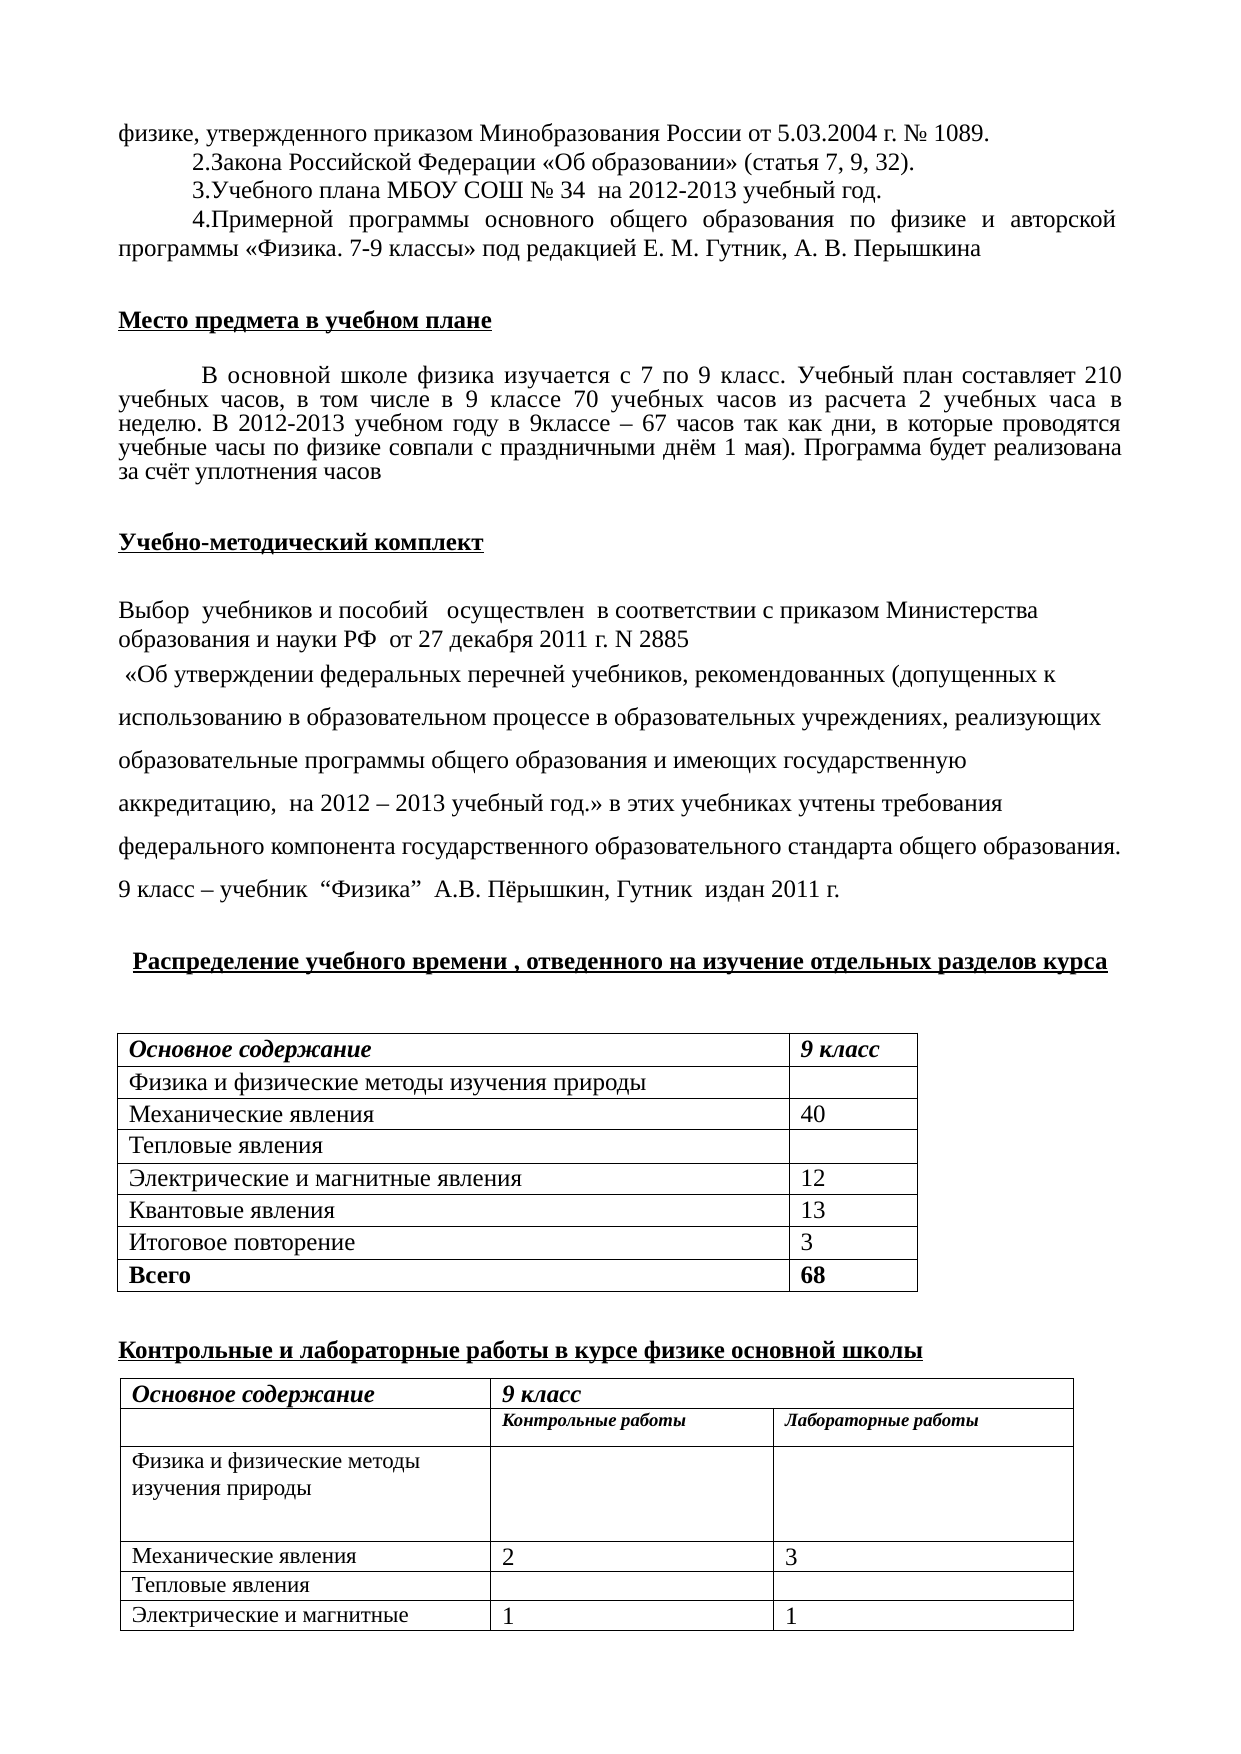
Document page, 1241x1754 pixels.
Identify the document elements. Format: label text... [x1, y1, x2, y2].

table_cell Физика и физические методы изучения природы [118, 1067, 789, 1098]
table_cell 3 [774, 1542, 1073, 1571]
text 9 класс – учебник “Физика” А.В. Пёрышкин, Гутник издан 2011 г. [118, 874, 1122, 903]
table_cell 68 [790, 1260, 917, 1291]
table_cell Электрические и магнитные [121, 1601, 490, 1630]
table_cell Физика и физические методы изучения природы [121, 1447, 490, 1541]
table_cell 3 [790, 1227, 917, 1259]
table_cell 2 [491, 1542, 773, 1571]
text Учебно-методический комплект [118, 527, 1122, 556]
table_header Основное содержание [121, 1379, 490, 1408]
table_cell Квантовые явления [118, 1195, 789, 1226]
table_cell Лабораторные работы [774, 1409, 1073, 1446]
table_header 9 класс [790, 1034, 917, 1066]
subtitle Выбор учебников и пособий осуществлен в соответствии с приказом Министерства образования и науки РФ от 27 декабря 2011 г. N 2885 [118, 595, 1122, 653]
list Учебного плана МБОУ СОШ № 34 на 2012-2013 учебный год. [118, 176, 1122, 204]
table_cell Механические явления [121, 1542, 490, 1571]
list Закона Российской Федерации «Об образовании» (статья 7, 9, 32). [118, 147, 1122, 176]
table_cell 1 [774, 1601, 1073, 1630]
list физике, утвержденного приказом Минобразования России от 5.03.2004 г. № 1089. [118, 118, 1122, 147]
table_cell [790, 1130, 917, 1162]
table_cell 1 [491, 1601, 773, 1630]
table_cell Тепловые явления [121, 1572, 490, 1600]
text Место предмета в учебном плане [118, 305, 1122, 334]
table_cell [491, 1447, 773, 1541]
table_cell Контрольные работы [491, 1409, 773, 1446]
table_cell [790, 1067, 917, 1098]
text «Об утверждении федеральных перечней учебников, рекомендованных (допущенных к использованию в образовательном процессе в образовательных учреждениях, реализующих образовательные программы общего образования и имеющих государственную аккредитацию, на 2012 – 2013 учебный год.» в этих учебниках учтены требования федерального компонента государственного образовательного стандарта общего образования. [118, 659, 1122, 860]
table_cell Итоговое повторение [118, 1227, 789, 1259]
table_cell Электрические и магнитные явления [118, 1164, 789, 1194]
table_header 9 класс [491, 1379, 1073, 1408]
table_cell [774, 1447, 1073, 1541]
table_cell [774, 1572, 1073, 1600]
table_cell 13 [790, 1195, 917, 1226]
text Контрольные и лабораторные работы в курсе физике основной школы [118, 1335, 1122, 1364]
table_cell 12 [790, 1164, 917, 1194]
table_cell [121, 1409, 490, 1446]
text Распределение учебного времени , отведенного на изучение отдельных разделов курса [118, 946, 1122, 975]
table_cell Всего [118, 1260, 789, 1291]
text В основной школе физика изучается с 7 по 9 класс. Учебный план составляет 210 учебных часов, в том числе в 9 классе 70 учебных часов из расчета 2 учебных часа в неделю. В 2012-2013 учебном году в 9классе – 67 часов так как дни, в которые проводятся учебные часы по физике совпали с праздничными днём 1 мая). Программа будет реализована за счёт уплотнения часов [118, 364, 1122, 484]
table_cell Тепловые явления [118, 1130, 789, 1162]
table_cell Механические явления [118, 1099, 789, 1129]
table_header Основное содержание [118, 1034, 789, 1066]
table_cell [491, 1572, 773, 1600]
list Примерной программы основного общего образования по физике и авторской программы «Физика. 7-9 классы» под редакцией Е. М. Гутник, А. В. Перышкина [118, 204, 1116, 262]
table_cell 40 [790, 1099, 917, 1129]
